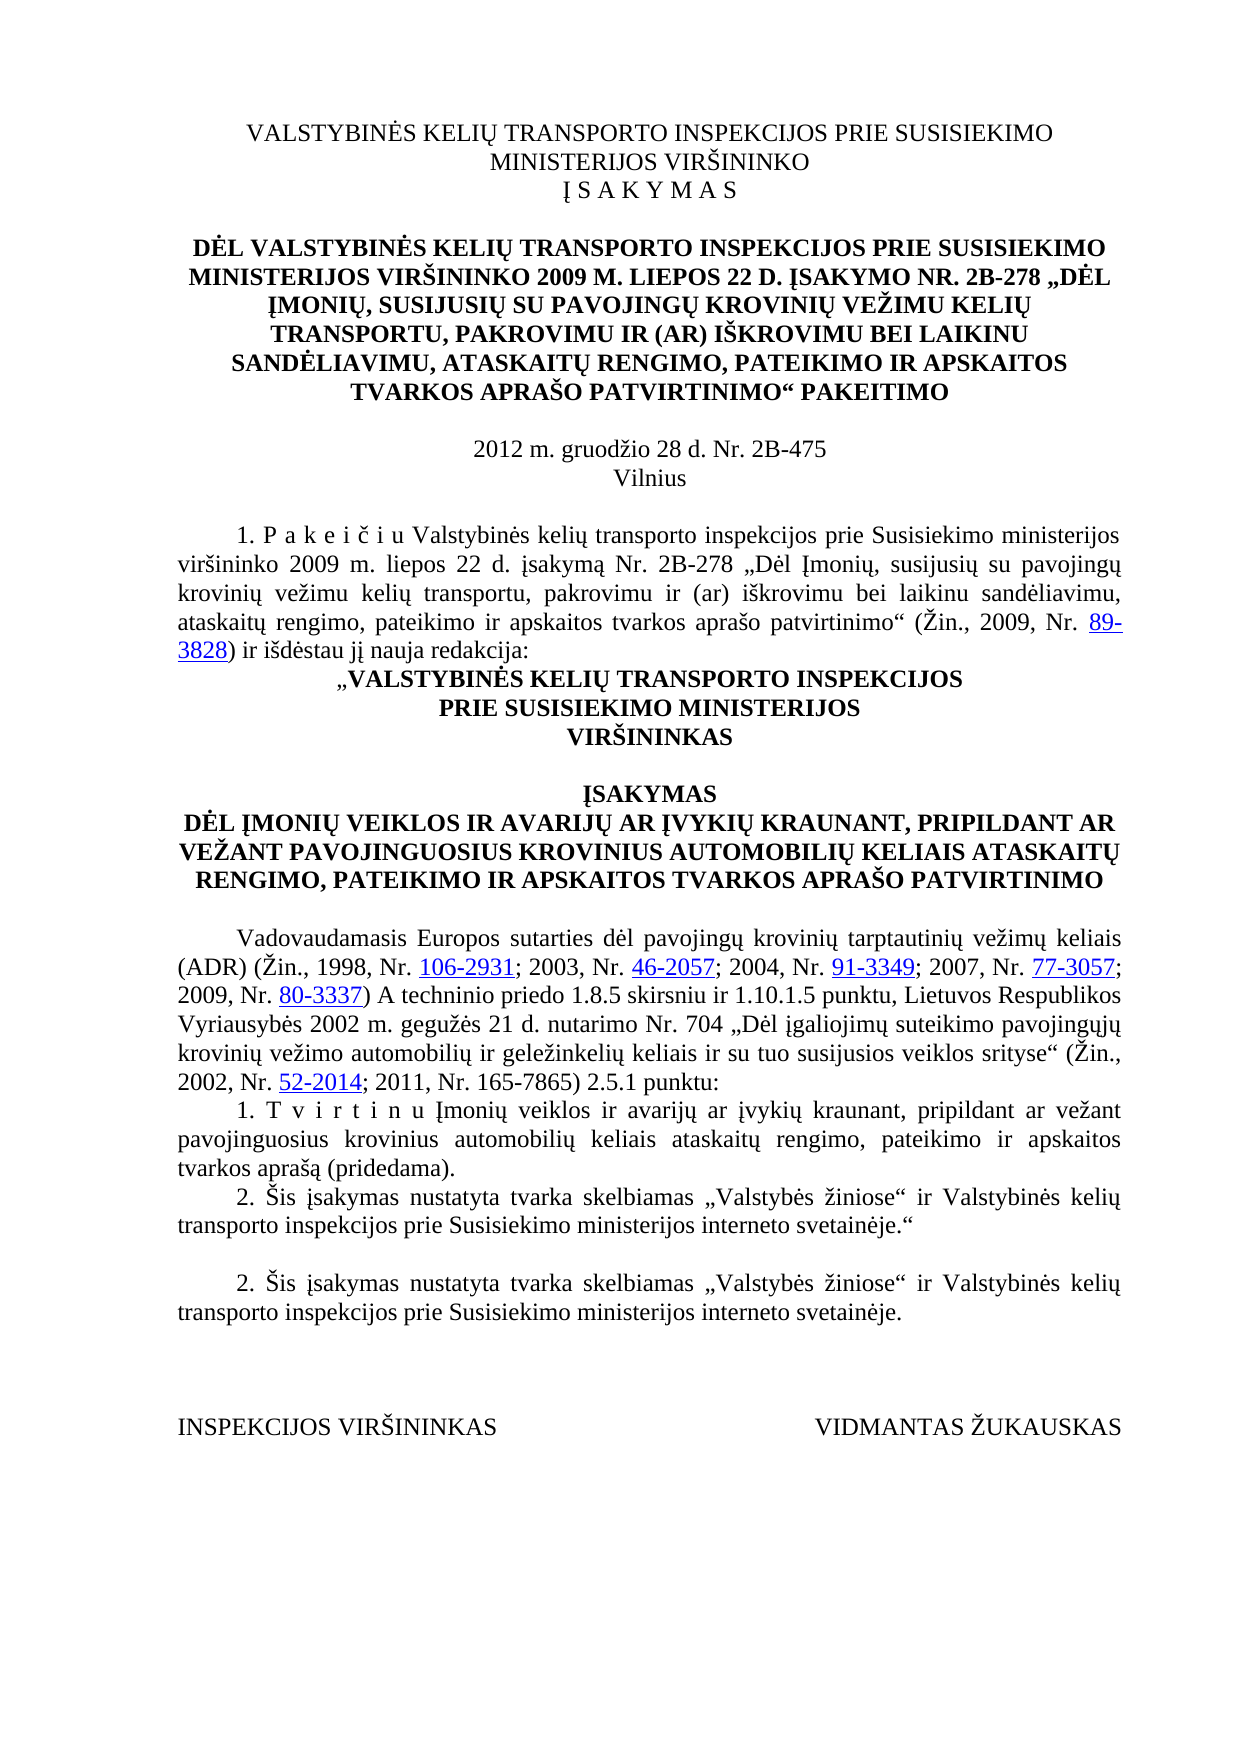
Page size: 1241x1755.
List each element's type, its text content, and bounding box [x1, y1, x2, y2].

text Vadovaudamasis Europos sutarties dėl pavojingų krovinių tarptautinių vežimų keliais (ADR) (Žin., 1998, Nr. 106-2931; 2003, Nr. 46-2057; 2004, Nr. 91-3349; 2007, Nr. 77-3057; 2009, Nr. 80-3337) A techninio priedo 1.8.5 skirsniu ir 1.10.1.5 punktu, Lietuvos Respublikos Vyriausybės 2002 m. gegužės 21 d. nutarimo Nr. 704 „Dėl įgaliojimų suteikimo pavojingųjų krovinių vežimo automobilių ir geležinkelių keliais ir su tuo susijusios veiklos srityse“ (Žin., 2002, Nr. 52-2014; 2011, Nr. 165-7865) 2.5.1 punktu: [177, 923, 1122, 1096]
text Įsakymas [177, 779, 1122, 808]
text Valstybinės kelių transporto inspekcijos prie Susisiekimo ministerijos viršininkO [177, 118, 1122, 176]
text 1. P a k e i č i u Valstybinės kelių transporto inspekcijos prie Susisiekimo ministerijos viršininko 2009 m. liepos 22 d. įsakymą Nr. 2B-278 „Dėl Įmonių, susijusių su pavojingų krovinių vežimu kelių transportu, pakrovimu ir (ar) iškrovimu bei laikinu sandėliavimu, ataskaitų rengimo, pateikimo ir apskaitos tvarkos aprašo patvirtinimo“ (Žin., 2009, Nr. 89-3828) ir išdėstau jį nauja redakcija: [177, 521, 1122, 664]
text viršininkas [177, 722, 1122, 751]
text „Valstybinės kelių transporto inspekcijos [177, 664, 1122, 693]
text 2. Šis įsakymas nustatyta tvarka skelbiamas „Valstybės žiniose“ ir Valstybinės kelių transporto inspekcijos prie Susisiekimo ministerijos interneto svetainėje. [177, 1268, 1122, 1326]
text Inspekcijos viršininkas Vidmantas Žukauskas [177, 1412, 1122, 1441]
text Į s a k y m a s [177, 176, 1122, 204]
text Dėl Valstybinės kelių transporto inspekcijos prie Susisiekimo ministerijos viršininko 2009 m. liepos 22 d. įsakymo Nr. 2B-278 „Dėl įmonių, susijusių su pavojingų krovinių vežimu kelių transportu, pakrovimu ir (ar) iškrovimu bei laikinu sandėliavimu, ataskaitų rengimo, pateikimo ir apskaitos tvarkos aprašo patvirtinimo“ pakeitimo [177, 233, 1122, 406]
text Vilnius [177, 463, 1122, 492]
text Dėl įmonių veiklos ir avarijų ar įvykių kraunant, pripildant ar vežant pavojinguosius krovinius automobilių keliais ataskaitų rengimo, pateikimo ir apskaitos tvarkos aprašo patvirtinimo [177, 808, 1122, 894]
text 2012 m. gruodžio 28 d. Nr. 2B-475 [177, 434, 1122, 463]
text 1. T v i r t i n u Įmonių veiklos ir avarijų ar įvykių kraunant, pripildant ar vežant pavojinguosius krovinius automobilių keliais ataskaitų rengimo, pateikimo ir apskaitos tvarkos aprašą (pridedama). [177, 1096, 1122, 1182]
text 2. Šis įsakymas nustatyta tvarka skelbiamas „Valstybės žiniose“ ir Valstybinės kelių transporto inspekcijos prie Susisiekimo ministerijos interneto svetainėje.“ [177, 1182, 1122, 1239]
text prie Susisiekimo ministerijos [177, 693, 1122, 722]
